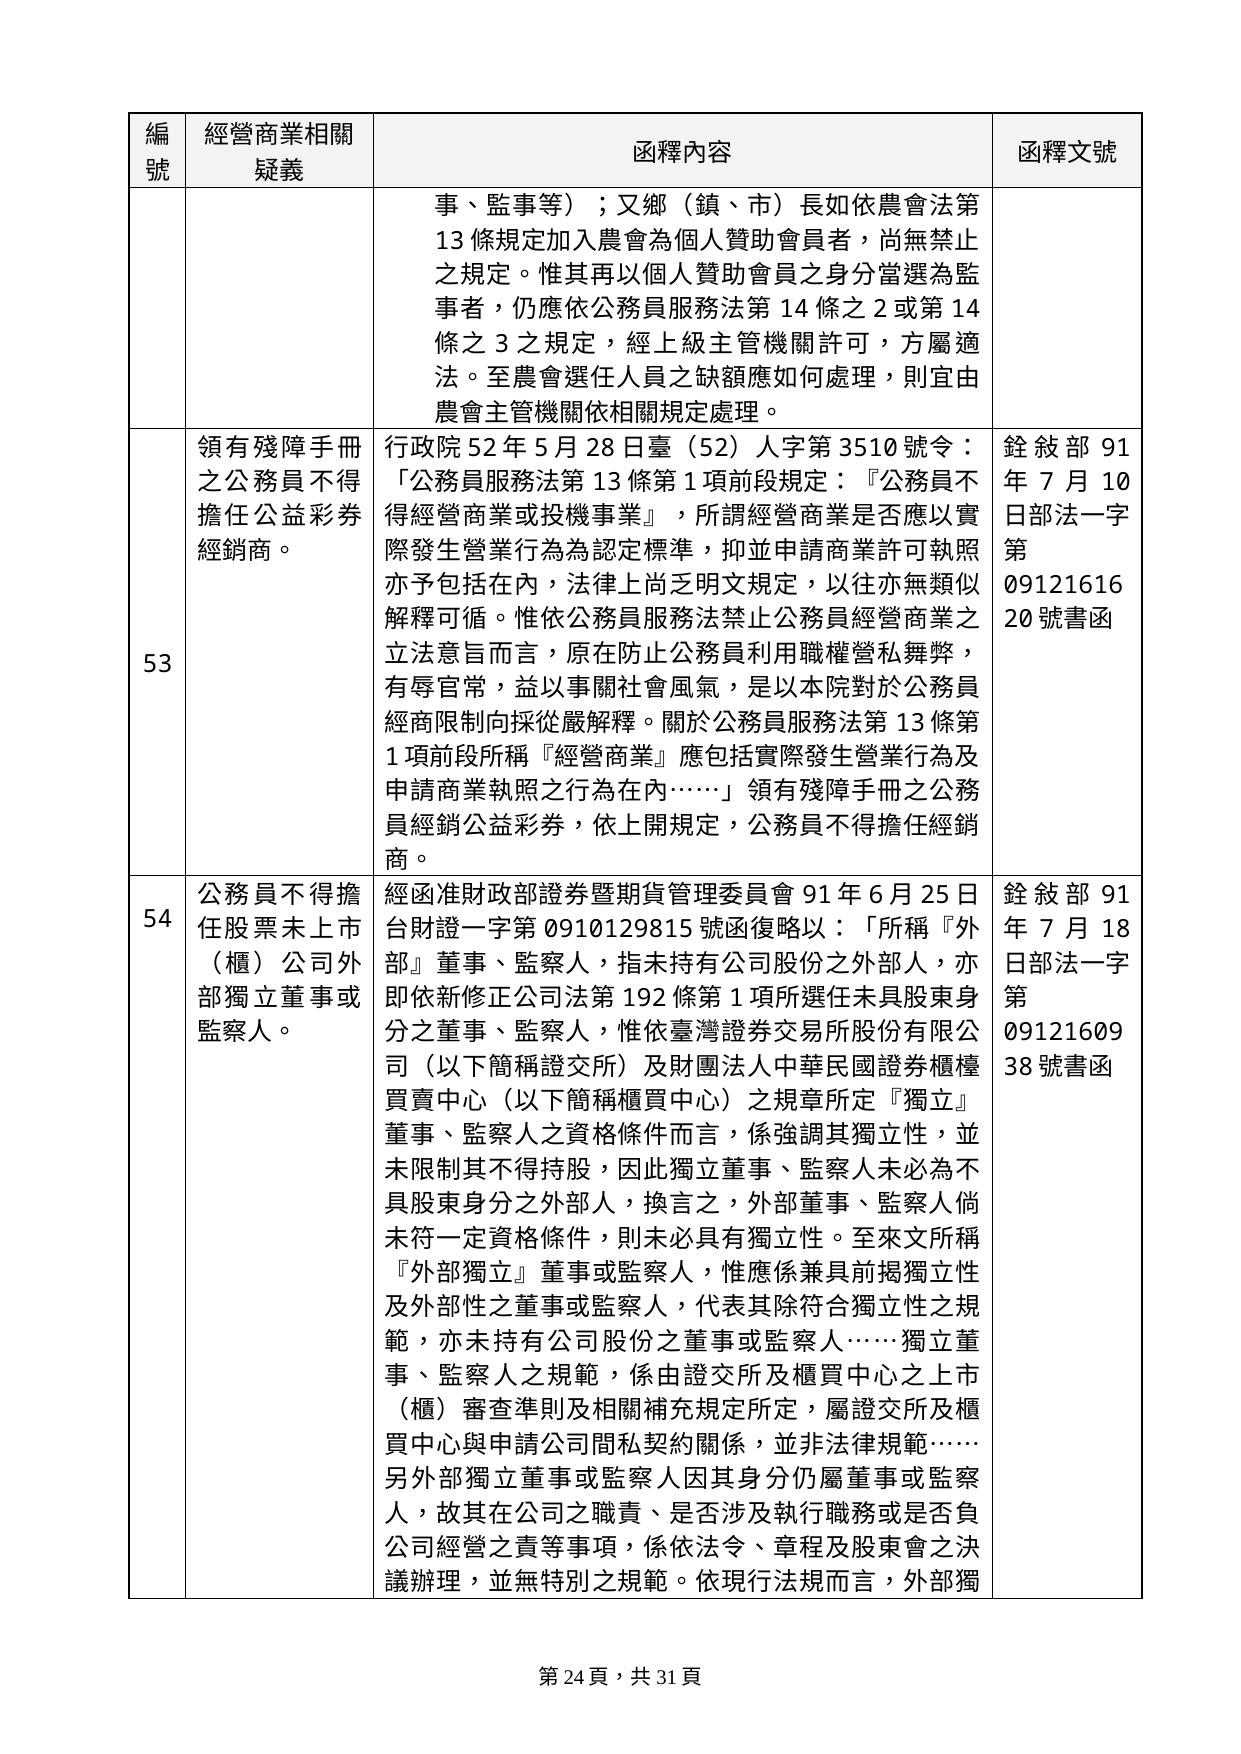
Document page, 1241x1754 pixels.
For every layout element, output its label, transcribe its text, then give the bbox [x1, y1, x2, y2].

table_cell 54 [130, 876, 185, 1598]
table_cell 銓敍部91年7月18日部法一字第0912160938號書函 [993, 876, 1141, 1598]
table_header 編號 [130, 114, 185, 187]
table_cell [186, 188, 373, 428]
table_cell 經函准財政部證券暨期貨管理委員會91年6月25日台財證一字第0910129815號函復略以：「所稱『外部』董事、監察人，指未持有公司股份之外部人，亦即依新修正公司法第192條第1項所選任未具股東身分之董事、監察人，惟依臺灣證券交易所股份有限公司（以下簡稱證交所）及財團法人中華民國證券櫃檯買賣中心（以下簡稱櫃買中心）之規章所定『獨立』董事、監察人之資格條件而言，係強調其獨立性，並未限制其不得持股，因此獨立董事、監察人未必為不具股東身分之外部人，換言之，外部董事、監察人倘未符一定資格條件，則未必具有獨立性。至來文所稱『外部獨立』董事或監察人，惟應係兼具前揭獨立性及外部性之董事或監察人，代表其除符合獨立性之規範，亦未持有公司股份之董事或監察人……獨立董事、監察人之規範，係由證交所及櫃買中心之上市（櫃）審查準則及相關補充規定所定，屬證交所及櫃買中心與申請公司間私契約關係，並非法律規範……另外部獨立董事或監察人因其身分仍屬董事或監察人，故其在公司之職責、是否涉及執行職務或是否負公司經營之責等事項，係依法令、章程及股東會之決議辦理，並無特別之規範。依現行法規而言，外部獨 [374, 876, 992, 1598]
table_cell 領有殘障手冊之公務員不得擔任公益彩券經銷商。 [186, 429, 373, 875]
table_header 函釋內容 [374, 114, 992, 187]
table_cell 行政院52年5月28日臺（52）人字第3510號令：「公務員服務法第13條第1項前段規定：『公務員不得經營商業或投機事業』，所謂經營商業是否應以實際發生營業行為為認定標準，抑並申請商業許可執照亦予包括在內，法律上尚乏明文規定，以往亦無類似解釋可循。惟依公務員服務法禁止公務員經營商業之立法意旨而言，原在防止公務員利用職權營私舞弊，有辱官常，益以事關社會風氣，是以本院對於公務員經商限制向採從嚴解釋。關於公務員服務法第13條第1項前段所稱『經營商業』應包括實際發生營業行為及申請商業執照之行為在內……」領有殘障手冊之公務員經銷公益彩券，依上開規定，公務員不得擔任經銷商。 [374, 429, 992, 875]
table_cell 公務員不得擔任股票未上市（櫃）公司外部獨立董事或監察人。 [186, 876, 373, 1598]
table_cell 事、監事等）；又鄉（鎮、市）長如依農會法第13條規定加入農會為個人贊助會員者，尚無禁止之規定。惟其再以個人贊助會員之身分當選為監事者，仍應依公務員服務法第14條之2或第14條之3之規定，經上級主管機關許可，方屬適法。至農會選任人員之缺額應如何處理，則宜由農會主管機關依相關規定處理。 [374, 188, 992, 428]
table_cell 銓敍部91年7月10日部法一字第0912161620號書函 [993, 429, 1141, 875]
table_header 函釋文號 [993, 114, 1141, 187]
table_header 經營商業相關疑義 [186, 114, 373, 187]
table_cell [993, 188, 1141, 428]
table_cell [130, 188, 185, 428]
table_cell 53 [130, 429, 185, 875]
